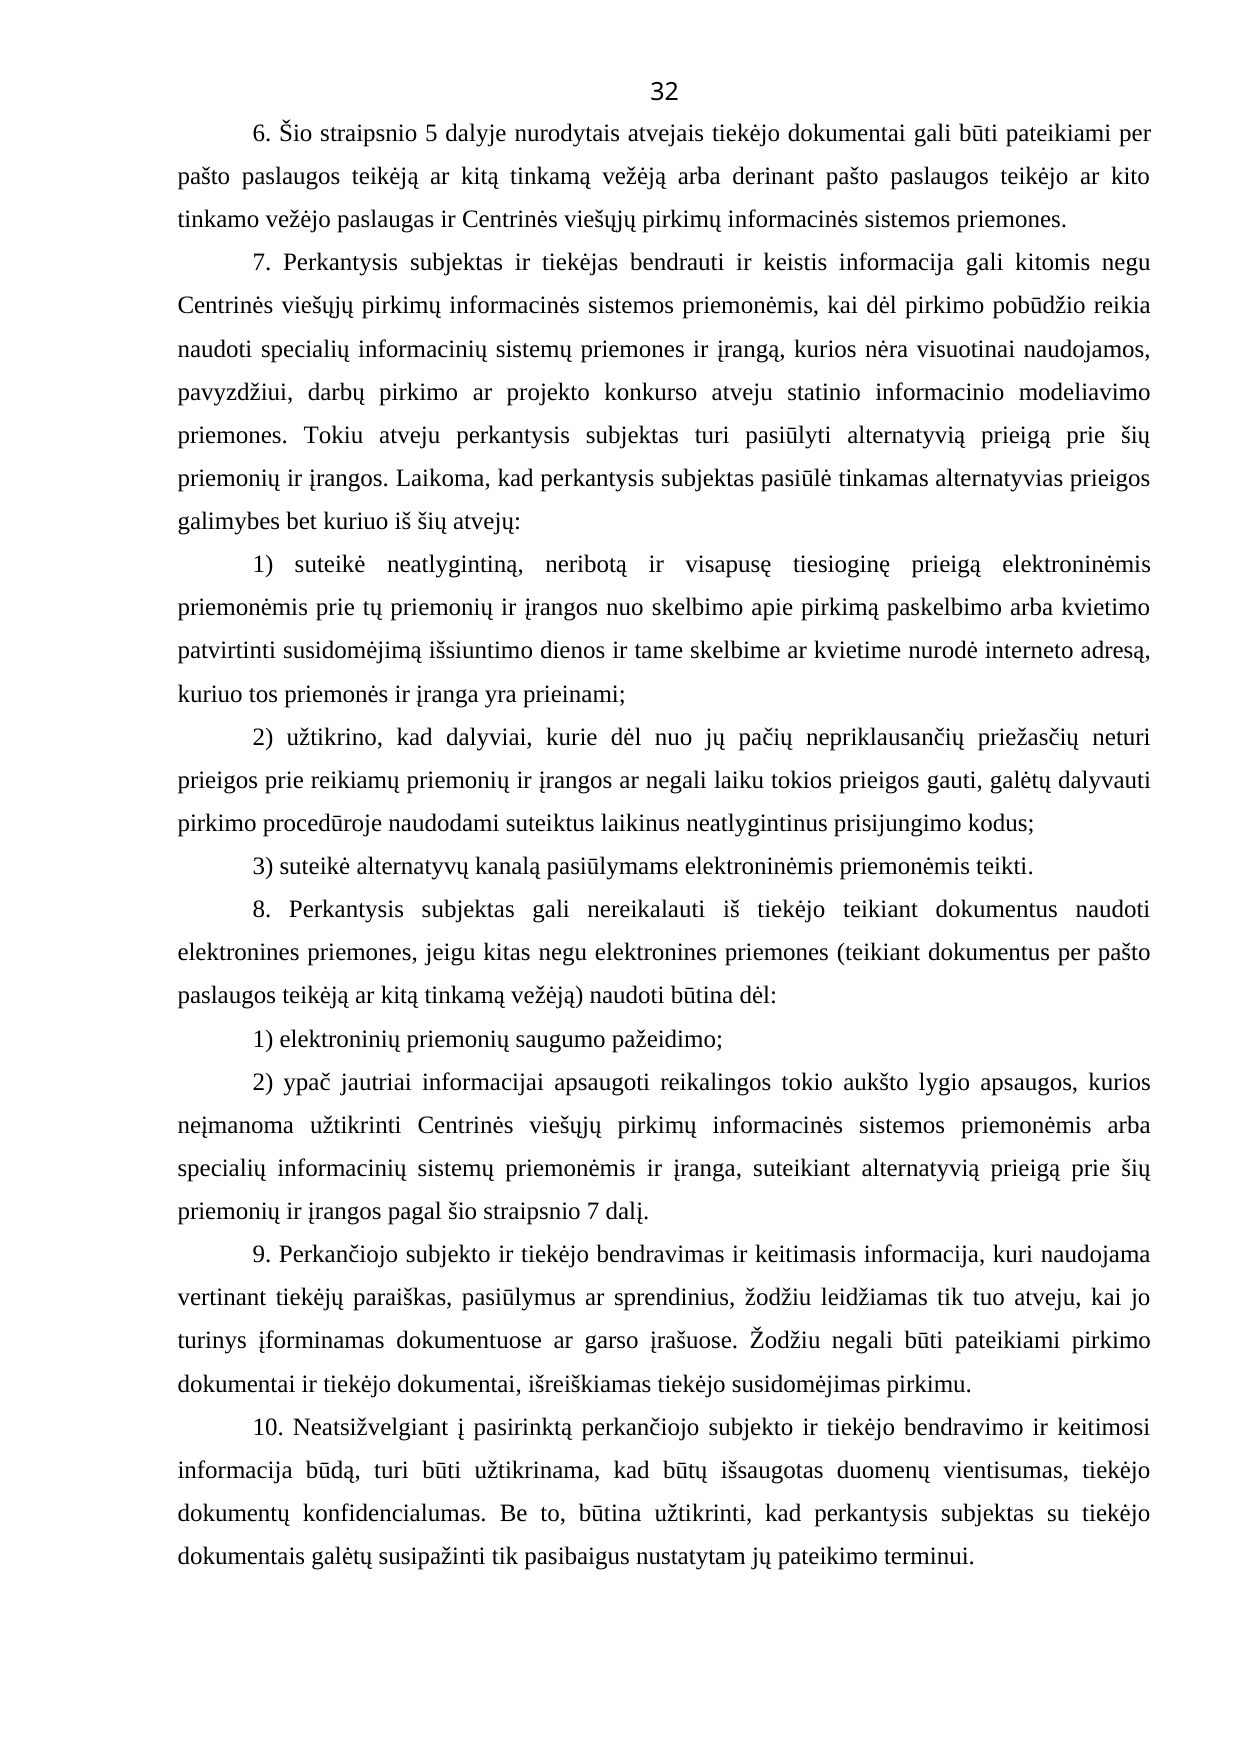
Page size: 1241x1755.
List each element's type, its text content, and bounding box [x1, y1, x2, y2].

text 7. Perkantysis subjektas ir tiekėjas bendrauti ir keistis informacija gali kitomis negu Centrinės viešųjų pirkimų informacinės sistemos priemonėmis, kai dėl pirkimo pobūdžio reikia naudoti specialių informacinių sistemų priemones ir įrangą, kurios nėra visuotinai naudojamos, pavyzdžiui, darbų pirkimo ar projekto konkurso atveju statinio informacinio modeliavimo priemones. Tokiu atveju perkantysis subjektas turi pasiūlyti alternatyvią prieigą prie šių priemonių ir įrangos. Laikoma, kad perkantysis subjektas pasiūlė tinkamas alternatyvias prieigos galimybes bet kuriuo iš šių atvejų: [177, 247, 1152, 535]
text 9. Perkančiojo subjekto ir tiekėjo bendravimas ir keitimasis informacija, kuri naudojama vertinant tiekėjų paraiškas, pasiūlymus ar sprendinius, žodžiu leidžiamas tik tuo atveju, kai jo turinys įforminamas dokumentuose ar garso įrašuose. Žodžiu negali būti pateikiami pirkimo dokumentai ir tiekėjo dokumentai, išreiškiamas tiekėjo susidomėjimas pirkimu. [177, 1239, 1152, 1397]
text 1) suteikė neatlygintiną, neribotą ir visapusę tiesioginę prieigą elektroninėmis priemonėmis prie tų priemonių ir įrangos nuo skelbimo apie pirkimą paskelbimo arba kvietimo patvirtinti susidomėjimą išsiuntimo dienos ir tame skelbime ar kvietime nurodė interneto adresą, kuriuo tos priemonės ir įranga yra prieinami; [177, 549, 1152, 707]
text 1) elektroninių priemonių saugumo pažeidimo; [177, 1024, 1152, 1052]
text 8. Perkantysis subjektas gali nereikalauti iš tiekėjo teikiant dokumentus naudoti elektronines priemones, jeigu kitas negu elektronines priemones (teikiant dokumentus per pašto paslaugos teikėją ar kitą tinkamą vežėją) naudoti būtina dėl: [177, 894, 1152, 1009]
text 3) suteikė alternatyvų kanalą pasiūlymams elektroninėmis priemonėmis teikti. [177, 851, 1152, 880]
text 6. Šio straipsnio 5 dalyje nurodytais atvejais tiekėjo dokumentai gali būti pateikiami per pašto paslaugos teikėją ar kitą tinkamą vežėją arba derinant pašto paslaugos teikėjo ar kito tinkamo vežėjo paslaugas ir Centrinės viešųjų pirkimų informacinės sistemos priemones. [177, 118, 1152, 233]
text 10. Neatsižvelgiant į pasirinktą perkančiojo subjekto ir tiekėjo bendravimo ir keitimosi informacija būdą, turi būti užtikrinama, kad būtų išsaugotas duomenų vientisumas, tiekėjo dokumentų konfidencialumas. Be to, būtina užtikrinti, kad perkantysis subjektas su tiekėjo dokumentais galėtų susipažinti tik pasibaigus nustatytam jų pateikimo terminui. [177, 1412, 1152, 1570]
text 2) užtikrino, kad dalyviai, kurie dėl nuo jų pačių nepriklausančių priežasčių neturi prieigos prie reikiamų priemonių ir įrangos ar negali laiku tokios prieigos gauti, galėtų dalyvauti pirkimo procedūroje naudodami suteiktus laikinus neatlygintinus prisijungimo kodus; [177, 722, 1152, 837]
text 2) ypač jautriai informacijai apsaugoti reikalingos tokio aukšto lygio apsaugos, kurios neįmanoma užtikrinti Centrinės viešųjų pirkimų informacinės sistemos priemonėmis arba specialių informacinių sistemų priemonėmis ir įranga, suteikiant alternatyvią prieigą prie šių priemonių ir įrangos pagal šio straipsnio 7 dalį. [177, 1067, 1152, 1225]
